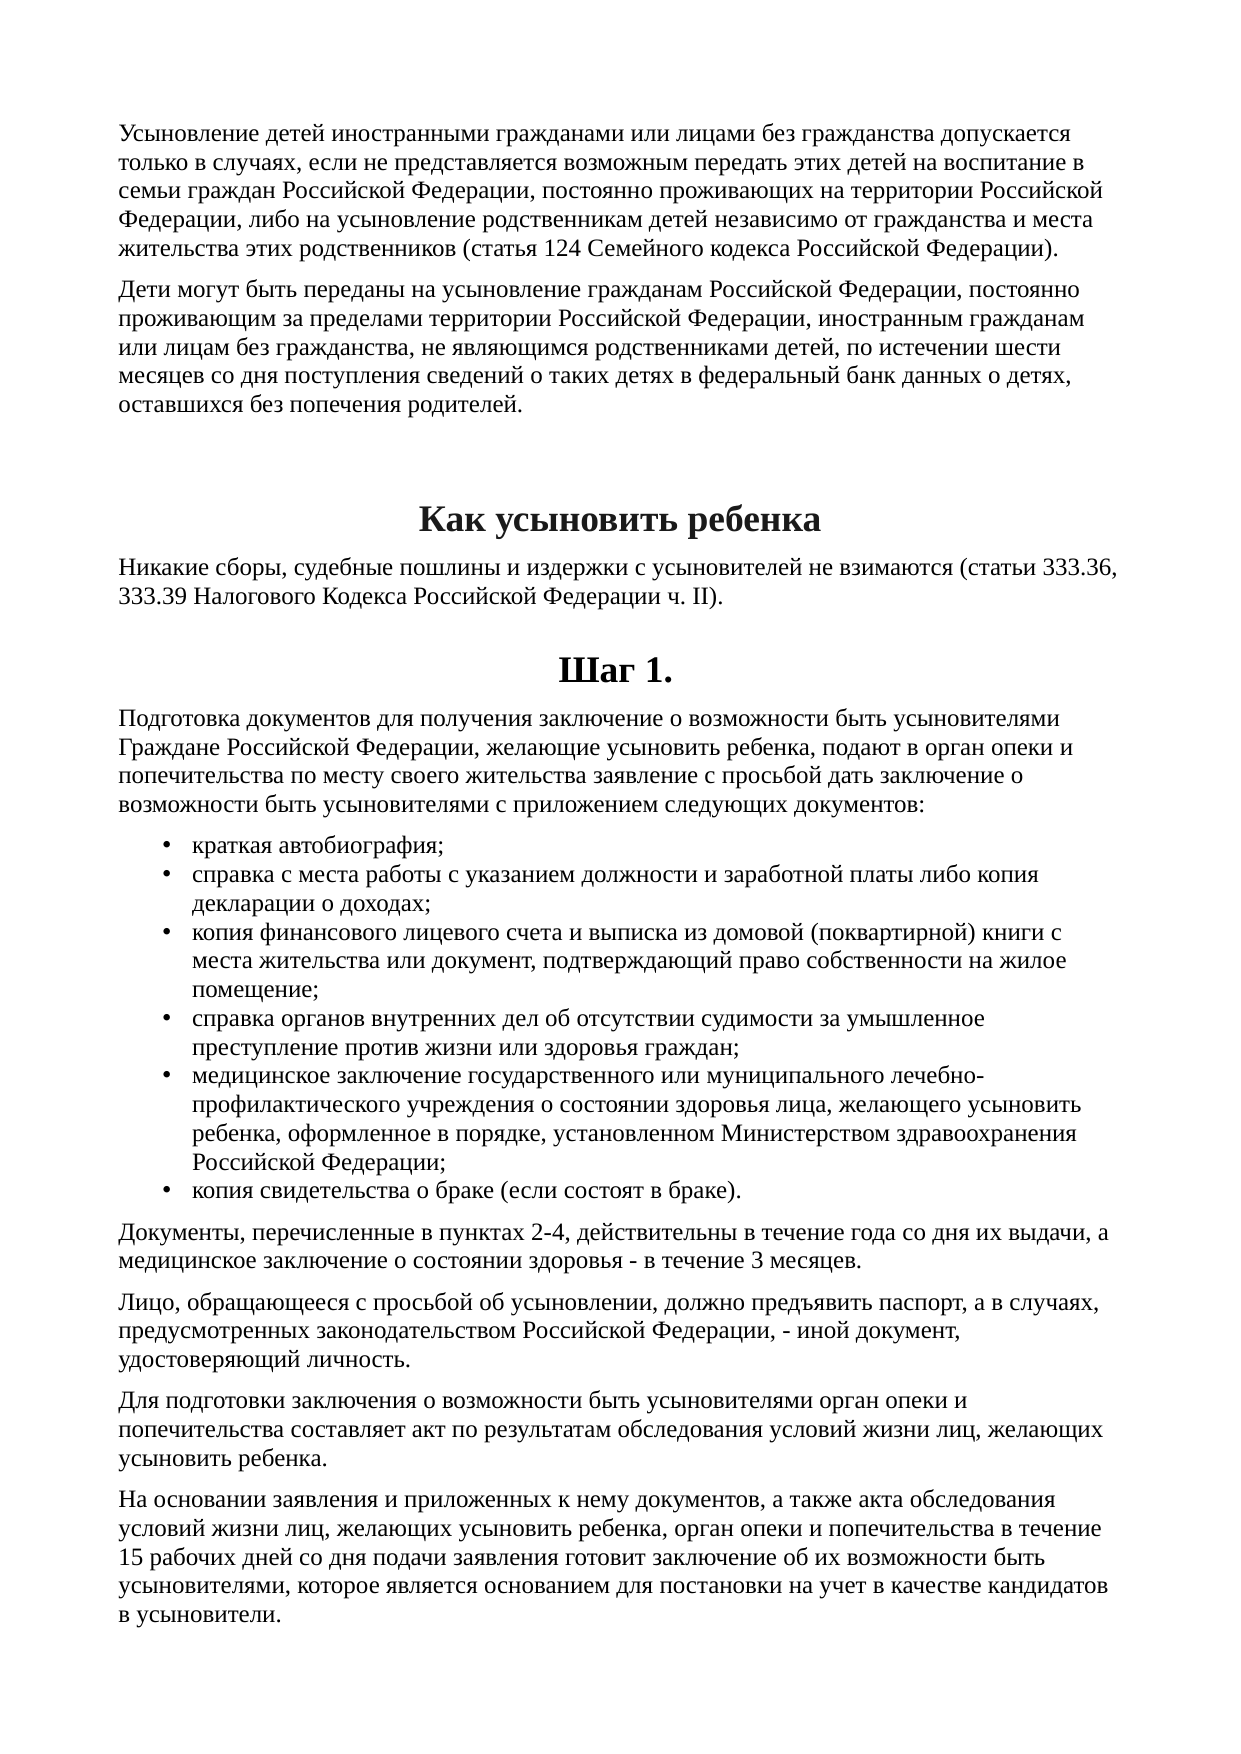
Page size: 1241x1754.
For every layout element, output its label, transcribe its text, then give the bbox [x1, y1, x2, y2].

text Никакие сборы, судебные пошлины и издержки с усыновителей не взимаются (статьи 333.36, 333.39 Налогового Кодекса Российской Федерации ч. II). [118, 552, 1122, 610]
text Лицо, обращающееся с просьбой об усыновлении, должно предъявить паспорт, а в случаях, предусмотренных законодательством Российской Федерации, - иной документ, удостоверяющий личность. [118, 1287, 1122, 1373]
list краткая автобиография; [162, 831, 1122, 859]
text Документы, перечисленные в пунктах 2-4, действительны в течение года со дня их выдачи, а медицинское заключение о состоянии здоровья - в течение 3 месяцев. [118, 1217, 1122, 1274]
text Подготовка документов для получения заключение о возможности быть усыновителями Граждане Российской Федерации, желающие усыновить ребенка, подают в орган опеки и попечительства по месту своего жительства заявление с просьбой дать заключение о возможности быть усыновителями с приложением следующих документов: [118, 703, 1122, 818]
text На основании заявления и приложенных к нему документов, а также акта обследования условий жизни лиц, желающих усыновить ребенка, орган опеки и попечительства в течение 15 рабочих дней со дня подачи заявления готовит заключение об их возможности быть усыновителями, которое является основанием для постановки на учет в качестве кандидатов в усыновители. [118, 1484, 1122, 1628]
text Усыновление детей иностранными гражданами или лицами без гражданства допускается только в случаях, если не представляется возможным передать этих детей на воспитание в семьи граждан Российской Федерации, постоянно проживающих на территории Российской Федерации, либо на усыновление родственникам детей независимо от гражданства и места жительства этих родственников (статья 124 Семейного кодекса Российской Федерации). [118, 118, 1122, 262]
list справка органов внутренних дел об отсутствии судимости за умышленное преступление против жизни или здоровья граждан; [162, 1003, 1122, 1061]
list справка с места работы с указанием должности и заработной платы либо копия декларации о доходах; [162, 859, 1122, 917]
subtitle Шаг 1. [118, 647, 1122, 691]
list медицинское заключение государственного или муниципального лечебно-профилактического учреждения о состоянии здоровья лица, желающего усыновить ребенка, оформленное в порядке, установленном Министерством здравоохранения Российской Федерации; [162, 1061, 1122, 1176]
text Для подготовки заключения о возможности быть усыновителями орган опеки и попечительства составляет акт по результатам обследования условий жизни лиц, желающих усыновить ребенка. [118, 1386, 1122, 1472]
subtitle Как усыновить ребенка [118, 497, 1122, 540]
text Дети могут быть переданы на усыновление гражданам Российской Федерации, постоянно проживающим за пределами территории Российской Федерации, иностранным гражданам или лицам без гражданства, не являющимся родственниками детей, по истечении шести месяцев со дня поступления сведений о таких детях в федеральный банк данных о детях, оставшихся без попечения родителей. [118, 274, 1122, 418]
list копия свидетельства о браке (если состоят в браке). [162, 1176, 1122, 1204]
list копия финансового лицевого счета и выписка из домовой (поквартирной) книги с места жительства или документ, подтверждающий право собственности на жилое помещение; [162, 917, 1122, 1003]
